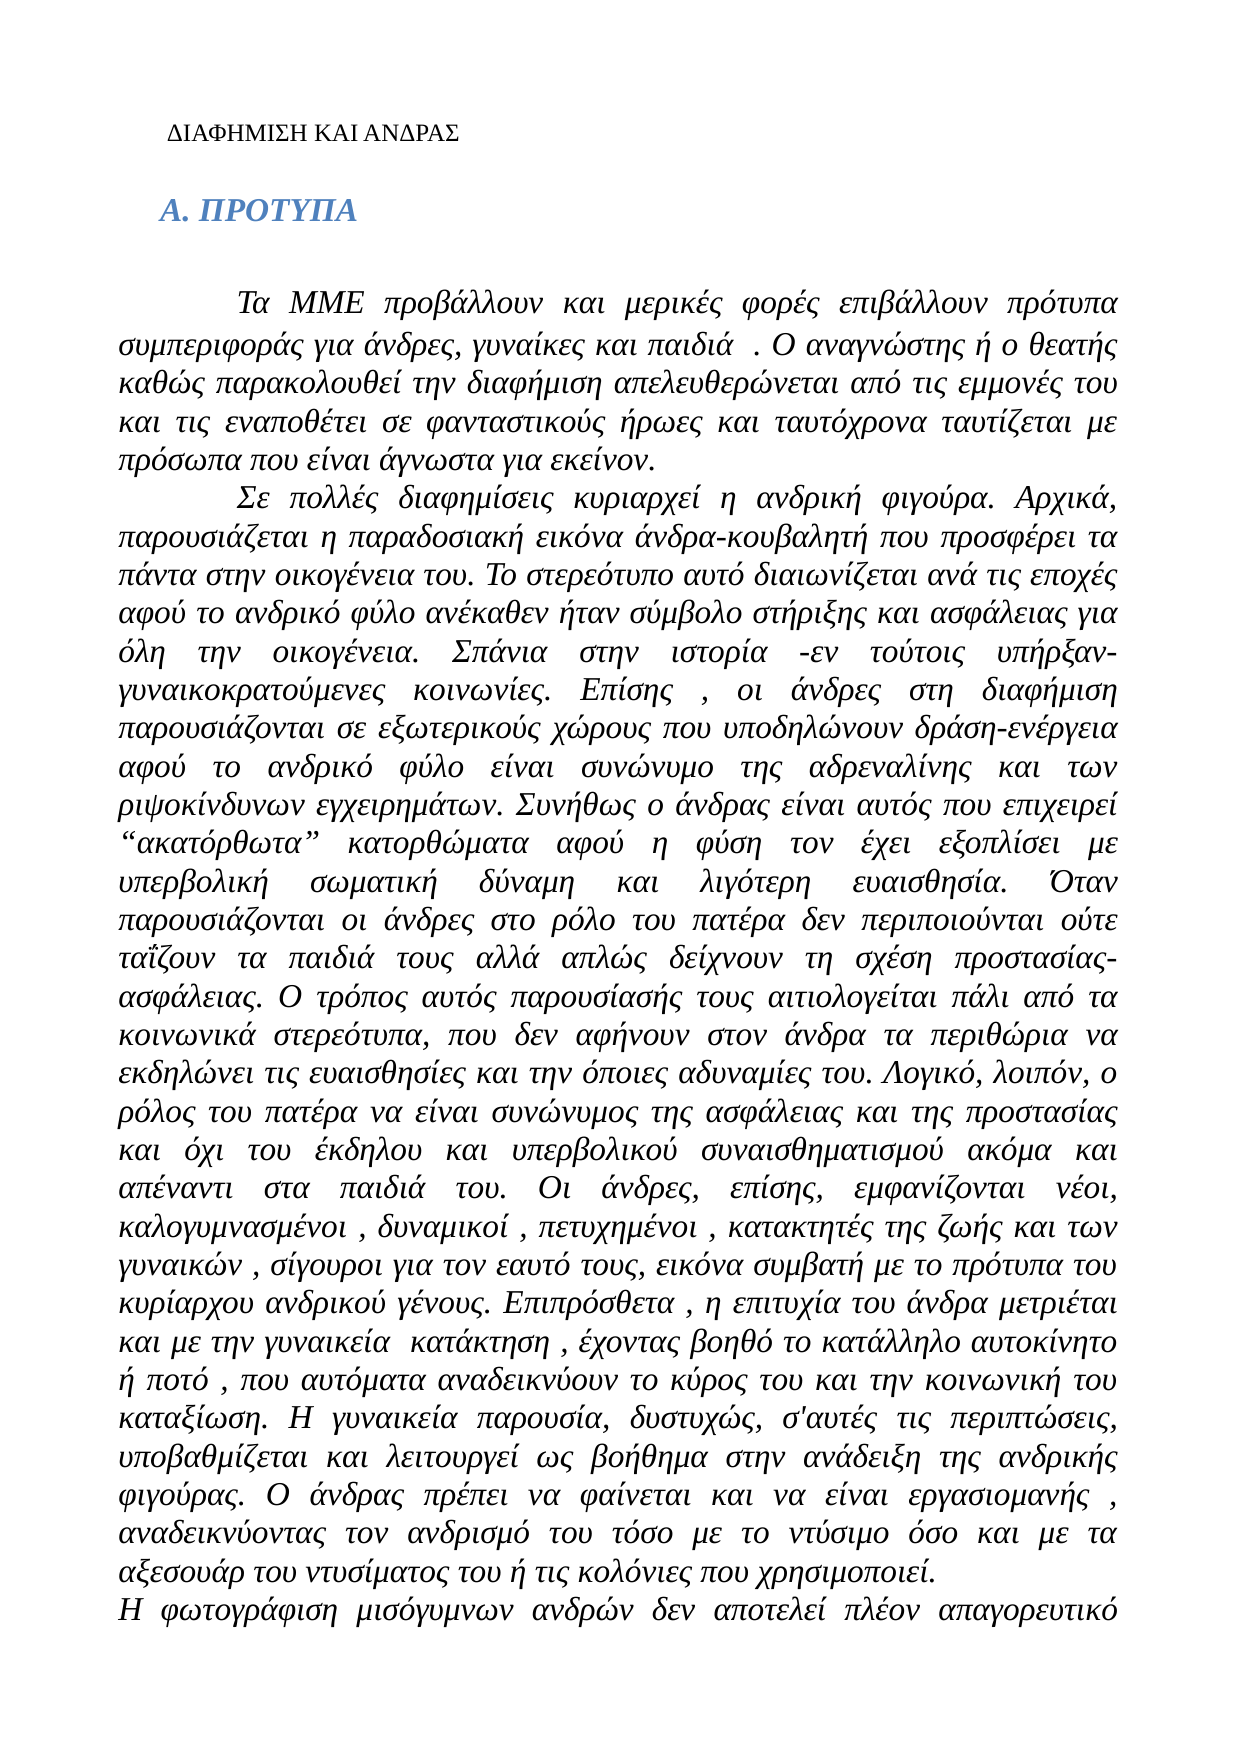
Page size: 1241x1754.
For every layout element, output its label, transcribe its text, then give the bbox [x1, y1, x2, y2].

text Η φωτογράφιση μισόγυμνων ανδρών δεν αποτελεί πλέον απαγορευτικό [118, 1589, 1122, 1627]
text Α. ΠΡΟΤΥΠΑ [118, 190, 1122, 228]
text Τα ΜΜΕ προβάλλουν και μερικές φορές επιβάλλουν πρότυπα συμπεριφοράς για άνδρες, γυναίκες και παιδιά . Ο αναγνώστης ή ο θεατής καθώς παρακολουθεί την διαφήμιση απελευθερώνεται από τις εμμονές του και τις εναποθέτει σε φανταστικούς ήρωες και ταυτόχρονα ταυτίζεται με πρόσωπα που είναι άγνωστα για εκείνον. [118, 267, 1122, 477]
text ΔΙΑΦΗΜΙΣΗ ΚΑΙ ΑΝΔΡΑΣ [118, 118, 1122, 147]
text Σε πολλές διαφημίσεις κυριαρχεί η ανδρική φιγούρα. Αρχικά, παρουσιάζεται η παραδοσιακή εικόνα άνδρα-κουβαλητή που προσφέρει τα πάντα στην οικογένεια του. Το στερεότυπο αυτό διαιωνίζεται ανά τις εποχές αφού το ανδρικό φύλο ανέκαθεν ήταν σύμβολο στήριξης και ασφάλειας για όλη την οικογένεια. Σπάνια στην ιστορία -εν τούτοις υπήρξαν- γυναικοκρατούμενες κοινωνίες. Επίσης , οι άνδρες στη διαφήμιση παρουσιάζονται σε εξωτερικούς χώρους που υποδηλώνουν δράση-ενέργεια αφού το ανδρικό φύλο είναι συνώνυμο της αδρεναλίνης και των ριψοκίνδυνων εγχειρημάτων. Συνήθως ο άνδρας είναι αυτός που επιχειρεί “ακατόρθωτα” κατορθώματα αφού η φύση τον έχει εξοπλίσει με υπερβολική σωματική δύναμη και λιγότερη ευαισθησία. Όταν παρουσιάζονται οι άνδρες στο ρόλο του πατέρα δεν περιποιούνται ούτε ταΐζουν τα παιδιά τους αλλά απλώς δείχνουν τη σχέση προστασίας-ασφάλειας. Ο τρόπος αυτός παρουσίασής τους αιτιολογείται πάλι από τα κοινωνικά στερεότυπα, που δεν αφήνουν στον άνδρα τα περιθώρια να εκδηλώνει τις ευαισθησίες και την όποιες αδυναμίες του. Λογικό, λοιπόν, ο ρόλος του πατέρα να είναι συνώνυμος της ασφάλειας και της προστασίας και όχι του έκδηλου και υπερβολικού συναισθηματισμού ακόμα και απέναντι στα παιδιά του. Οι άνδρες, επίσης, εμφανίζονται νέοι, καλογυμνασμένοι , δυναμικοί , πετυχημένοι , κατακτητές της ζωής και των γυναικών , σίγουροι για τον εαυτό τους, εικόνα συμβατή με το πρότυπα του κυρίαρχου ανδρικού γένους. Επιπρόσθετα , η επιτυχία του άνδρα μετριέται και με την γυναικεία κατάκτηση , έχοντας βοηθό το κατάλληλο αυτοκίνητο ή ποτό , που αυτόματα αναδεικνύουν το κύρος του και την κοινωνική του καταξίωση. Η γυναικεία παρουσία, δυστυχώς, σ'αυτές τις περιπτώσεις, υποβαθμίζεται και λειτουργεί ως βοήθημα στην ανάδειξη της ανδρικής φιγούρας. Ο άνδρας πρέπει να φαίνεται και να είναι εργασιομανής , αναδεικνύοντας τον ανδρισμό του τόσο με το ντύσιμο όσο και με τα αξεσουάρ του ντυσίματος του ή τις κολόνιες που χρησιμοποιεί. [118, 477, 1122, 1589]
